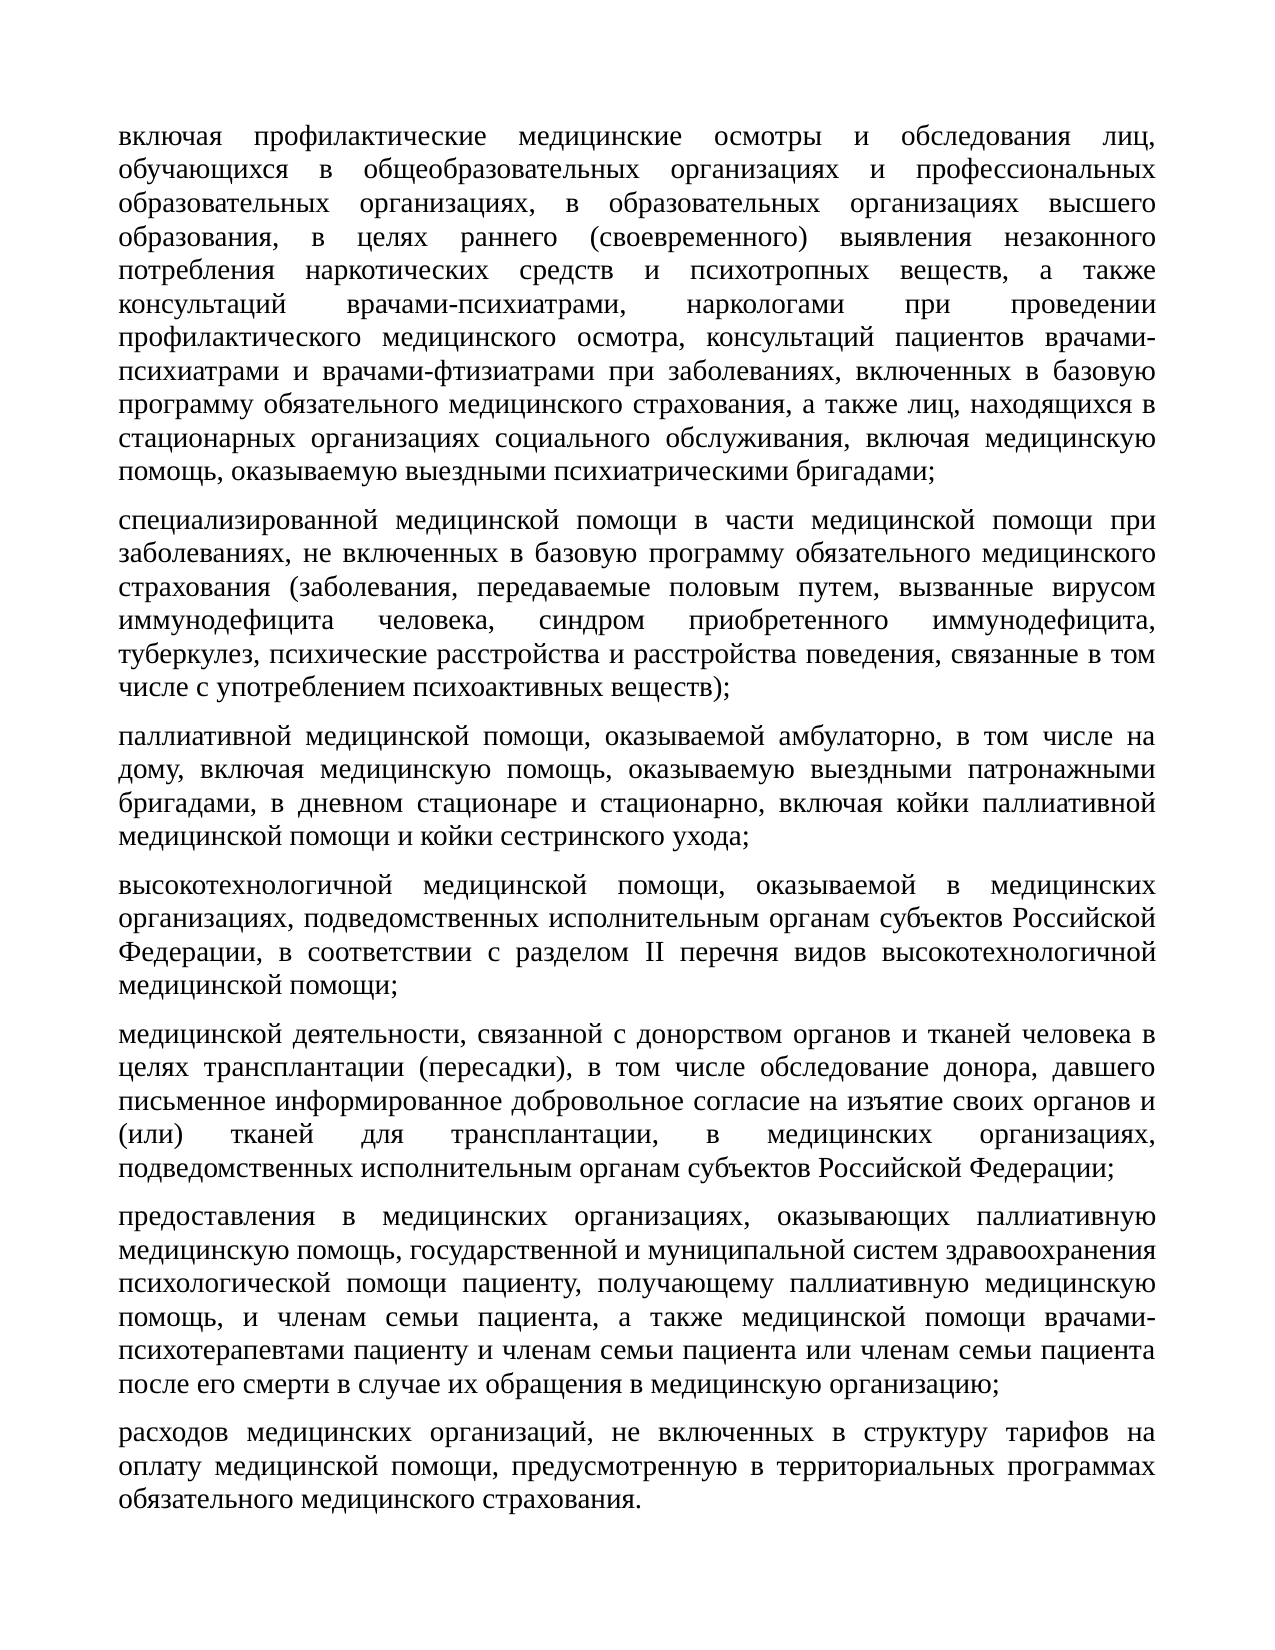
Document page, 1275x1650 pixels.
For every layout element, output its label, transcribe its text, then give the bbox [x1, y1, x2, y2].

text расходов медицинских организаций, не включенных в структуру тарифов на оплату медицинской помощи, предусмотренную в территориальных программах обязательного медицинского страхования. [118, 1414, 1157, 1515]
text предоставления в медицинских организациях, оказывающих паллиативную медицинскую помощь, государственной и муниципальной систем здравоохранения психологической помощи пациенту, получающему паллиативную медицинскую помощь, и членам семьи пациента, а также медицинской помощи врачами-психотерапевтами пациенту и членам семьи пациента или членам семьи пациента после его смерти в случае их обращения в медицинскую организацию; [118, 1198, 1157, 1399]
text специализированной медицинской помощи в части медицинской помощи при заболеваниях, не включенных в базовую программу обязательного медицинского страхования (заболевания, передаваемые половым путем, вызванные вирусом иммунодефицита человека, синдром приобретенного иммунодефицита, туберкулез, психические расстройства и расстройства поведения, связанные в том числе с употреблением психоактивных веществ); [118, 502, 1157, 703]
text высокотехнологичной медицинской помощи, оказываемой в медицинских организациях, подведомственных исполнительным органам субъектов Российской Федерации, в соответствии с разделом II перечня видов высокотехнологичной медицинской помощи; [118, 867, 1157, 1001]
text включая профилактические медицинские осмотры и обследования лиц, обучающихся в общеобразовательных организациях и профессиональных образовательных организациях, в образовательных организациях высшего образования, в целях раннего (своевременного) выявления незаконного потребления наркотических средств и психотропных веществ, а также консультаций врачами-психиатрами, наркологами при проведении профилактического медицинского осмотра, консультаций пациентов врачами-психиатрами и врачами-фтизиатрами при заболеваниях, включенных в базовую программу обязательного медицинского страхования, а также лиц, находящихся в стационарных организациях социального обслуживания, включая медицинскую помощь, оказываемую выездными психиатрическими бригадами; [118, 118, 1157, 487]
text медицинской деятельности, связанной с донорством органов и тканей человека в целях трансплантации (пересадки), в том числе обследование донора, давшего письменное информированное добровольное согласие на изъятие своих органов и (или) тканей для трансплантации, в медицинских организациях, подведомственных исполнительным органам субъектов Российской Федерации; [118, 1016, 1157, 1183]
text паллиативной медицинской помощи, оказываемой амбулаторно, в том числе на дому, включая медицинскую помощь, оказываемую выездными патронажными бригадами, в дневном стационаре и стационарно, включая койки паллиативной медицинской помощи и койки сестринского ухода; [118, 718, 1157, 852]
